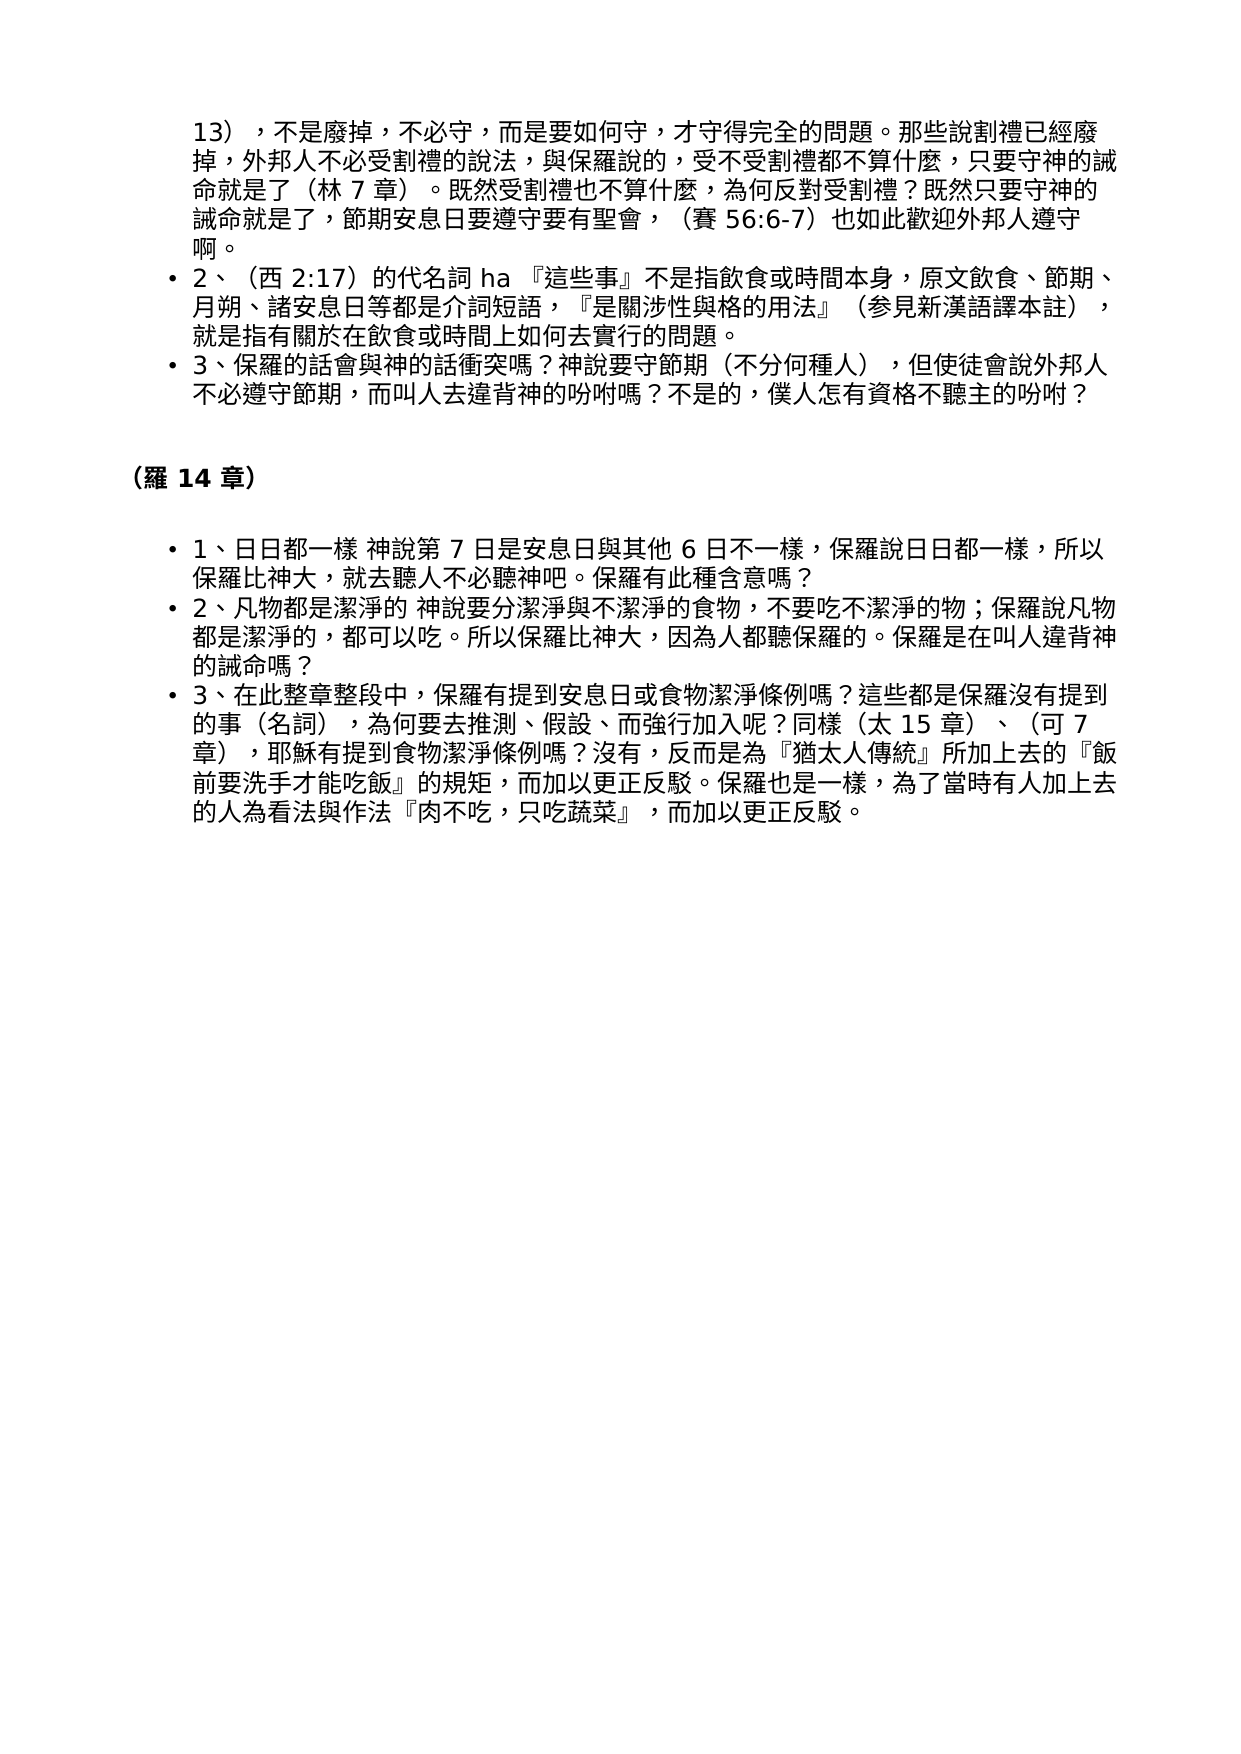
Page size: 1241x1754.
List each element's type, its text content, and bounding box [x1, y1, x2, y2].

subtitle （羅 14 章） [118, 464, 1122, 493]
list 2、凡物都是潔淨的 神說要分潔淨與不潔淨的食物，不要吃不潔淨的物；保羅說凡物都是潔淨的，都可以吃。所以保羅比神大，因為人都聽保羅的。保羅是在叫人違背神的誡命嗎？ [177, 594, 1122, 681]
list 1、日日都一樣 神說第 7 日是安息日與其他 6 日不一樣，保羅說日日都一樣，所以保羅比神大，就去聽人不必聽神吧。保羅有此種含意嗎？ [177, 535, 1122, 594]
list 13），不是廢掉，不必守，而是要如何守，才守得完全的問題。那些說割禮已經廢掉，外邦人不必受割禮的說法，與保羅說的，受不受割禮都不算什麼，只要守神的誡命就是了（林 7 章）。既然受割禮也不算什麼，為何反對受割禮？既然只要守神的誡命就是了，節期安息日要遵守要有聖會，（賽 56:6-7）也如此歡迎外邦人遵守啊。 [177, 118, 1122, 264]
list 3、在此整章整段中，保羅有提到安息日或食物潔淨條例嗎？這些都是保羅沒有提到的事（名詞），為何要去推測、假設、而強行加入呢？同樣（太 15 章）、（可 7 章），耶穌有提到食物潔淨條例嗎？沒有，反而是為『猶太人傳統』所加上去的『飯前要洗手才能吃飯』的規矩，而加以更正反駁。保羅也是一樣，為了當時有人加上去的人為看法與作法『肉不吃，只吃蔬菜』，而加以更正反駁。 [177, 681, 1122, 827]
list 3、保羅的話會與神的話衝突嗎？神說要守節期（不分何種人），但使徒會說外邦人不必遵守節期，而叫人去違背神的吩咐嗎？不是的，僕人怎有資格不聽主的吩咐？ [177, 351, 1122, 410]
list 2、（西 2:17）的代名詞 ha 『這些事』不是指飲食或時間本身，原文飲食、節期、月朔、諸安息日等都是介詞短語，『是關涉性與格的用法』（参見新漢語譯本註），就是指有關於在飲食或時間上如何去實行的問題。 [177, 264, 1122, 351]
